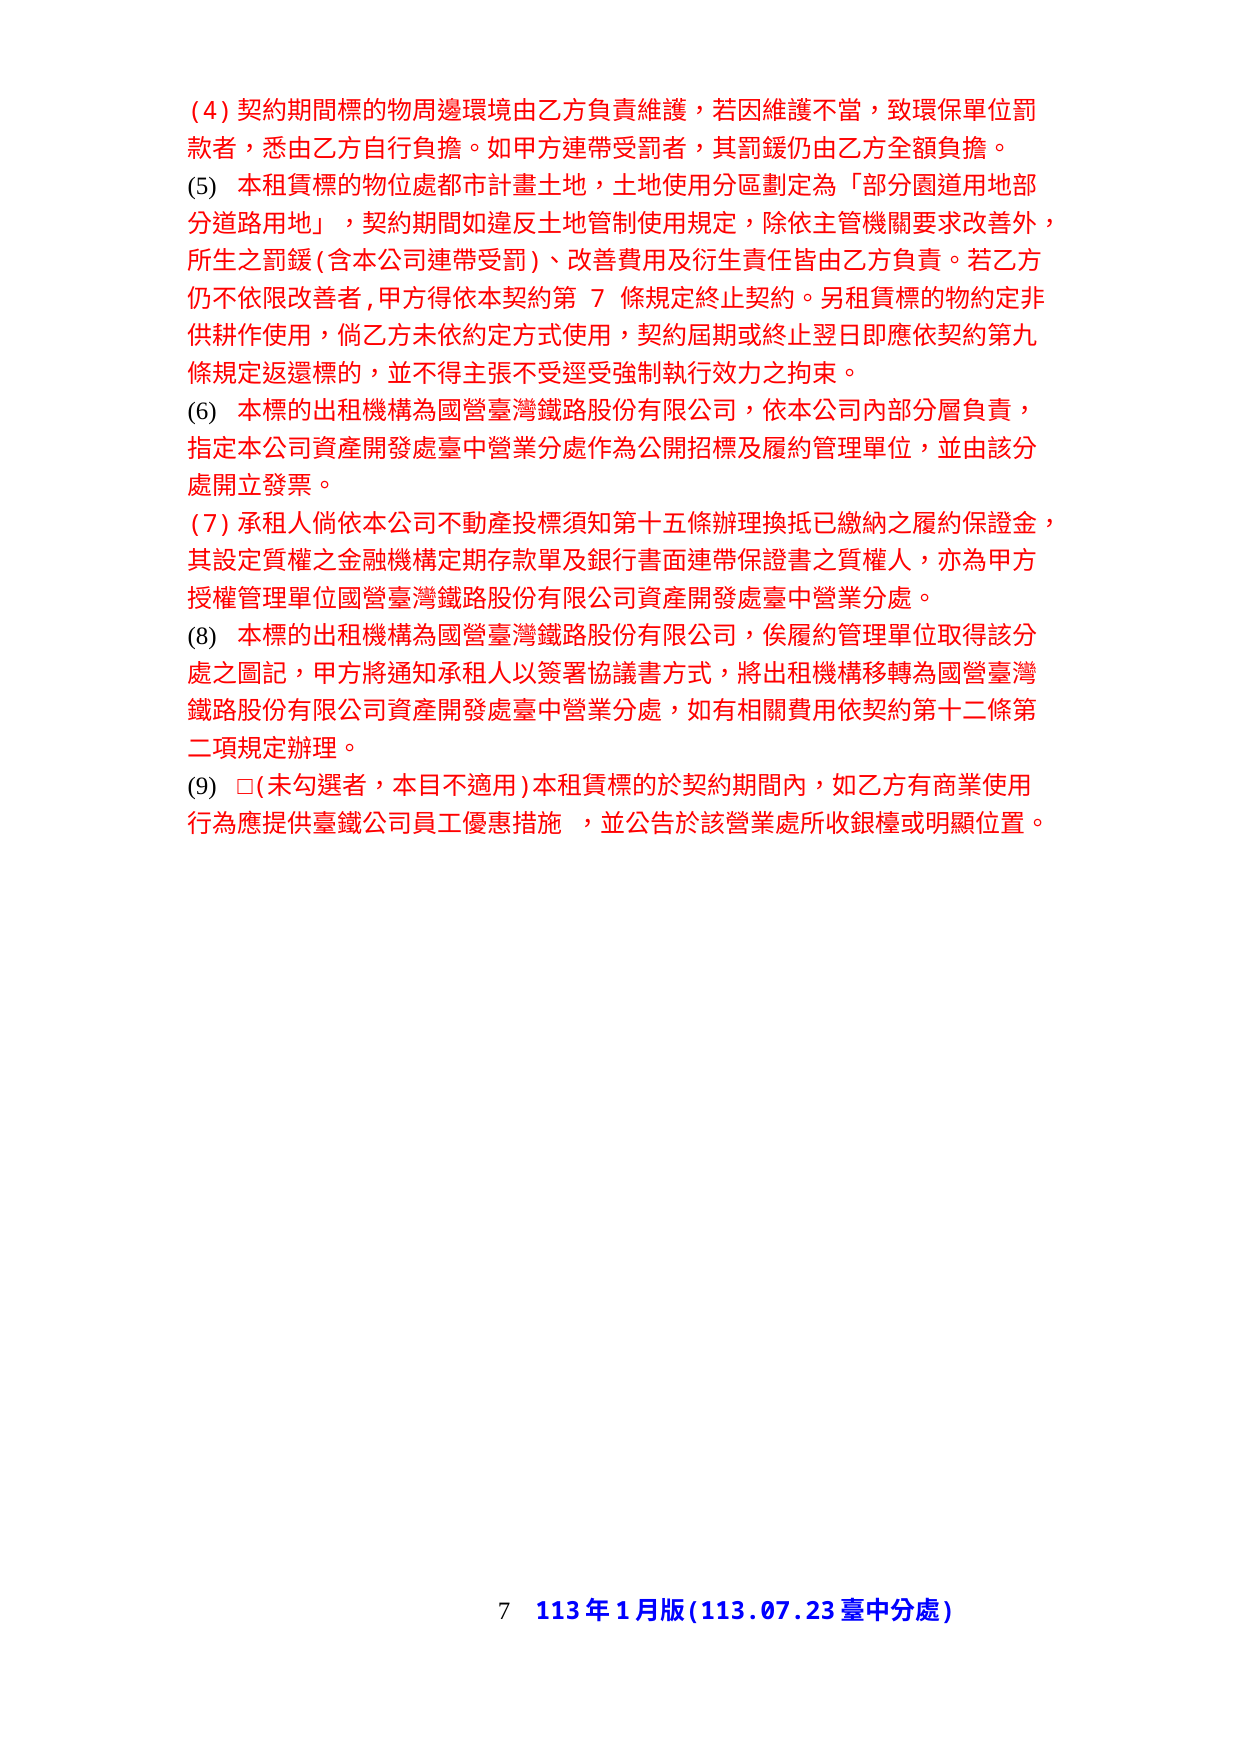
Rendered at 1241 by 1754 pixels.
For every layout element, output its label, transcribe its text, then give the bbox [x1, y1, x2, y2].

list 契約期間標的物周邊環境由乙方負責維護，若因維護不當，致環保單位罰款者，悉由乙方自行負擔。如甲方連帶受罰者，其罰鍰仍由乙方全額負擔。 [187, 89, 1047, 164]
list 本標的出租機構為國營臺灣鐵路股份有限公司，俟履約管理單位取得該分處之圖記，甲方將通知承租人以簽署協議書方式，將出租機構移轉為國營臺灣鐵路股份有限公司資產開發處臺中營業分處，如有相關費用依契約第十二條第二項規定辦理。 [187, 614, 1047, 764]
list 本租賃標的物位處都市計畫土地，土地使用分區劃定為「部分園道用地部分道路用地」，契約期間如違反土地管制使用規定，除依主管機關要求改善外，所生之罰鍰(含本公司連帶受罰)、改善費用及衍生責任皆由乙方負責。若乙方仍不依限改善者,甲方得依本契約第 7 條規定終止契約。另租賃標的物約定非供耕作使用，倘乙方未依約定方式使用，契約屆期或終止翌日即應依契約第九條規定返還標的，並不得主張不受逕受強制執行效力之拘束。 [187, 164, 1047, 389]
list 本標的出租機構為國營臺灣鐵路股份有限公司，依本公司內部分層負責，指定本公司資產開發處臺中營業分處作為公開招標及履約管理單位，並由該分處開立發票。 [187, 389, 1047, 502]
list □(未勾選者，本目不適用)本租賃標的於契約期間內，如乙方有商業使用行為應提供臺鐵公司員工優惠措施 ，並公告於該營業處所收銀檯或明顯位置。 [187, 764, 1047, 839]
list 承租人倘依本公司不動產投標須知第十五條辦理換抵已繳納之履約保證金，其設定質權之金融機構定期存款單及銀行書面連帶保證書之質權人，亦為甲方授權管理單位國營臺灣鐵路股份有限公司資產開發處臺中營業分處。 [187, 502, 1047, 614]
